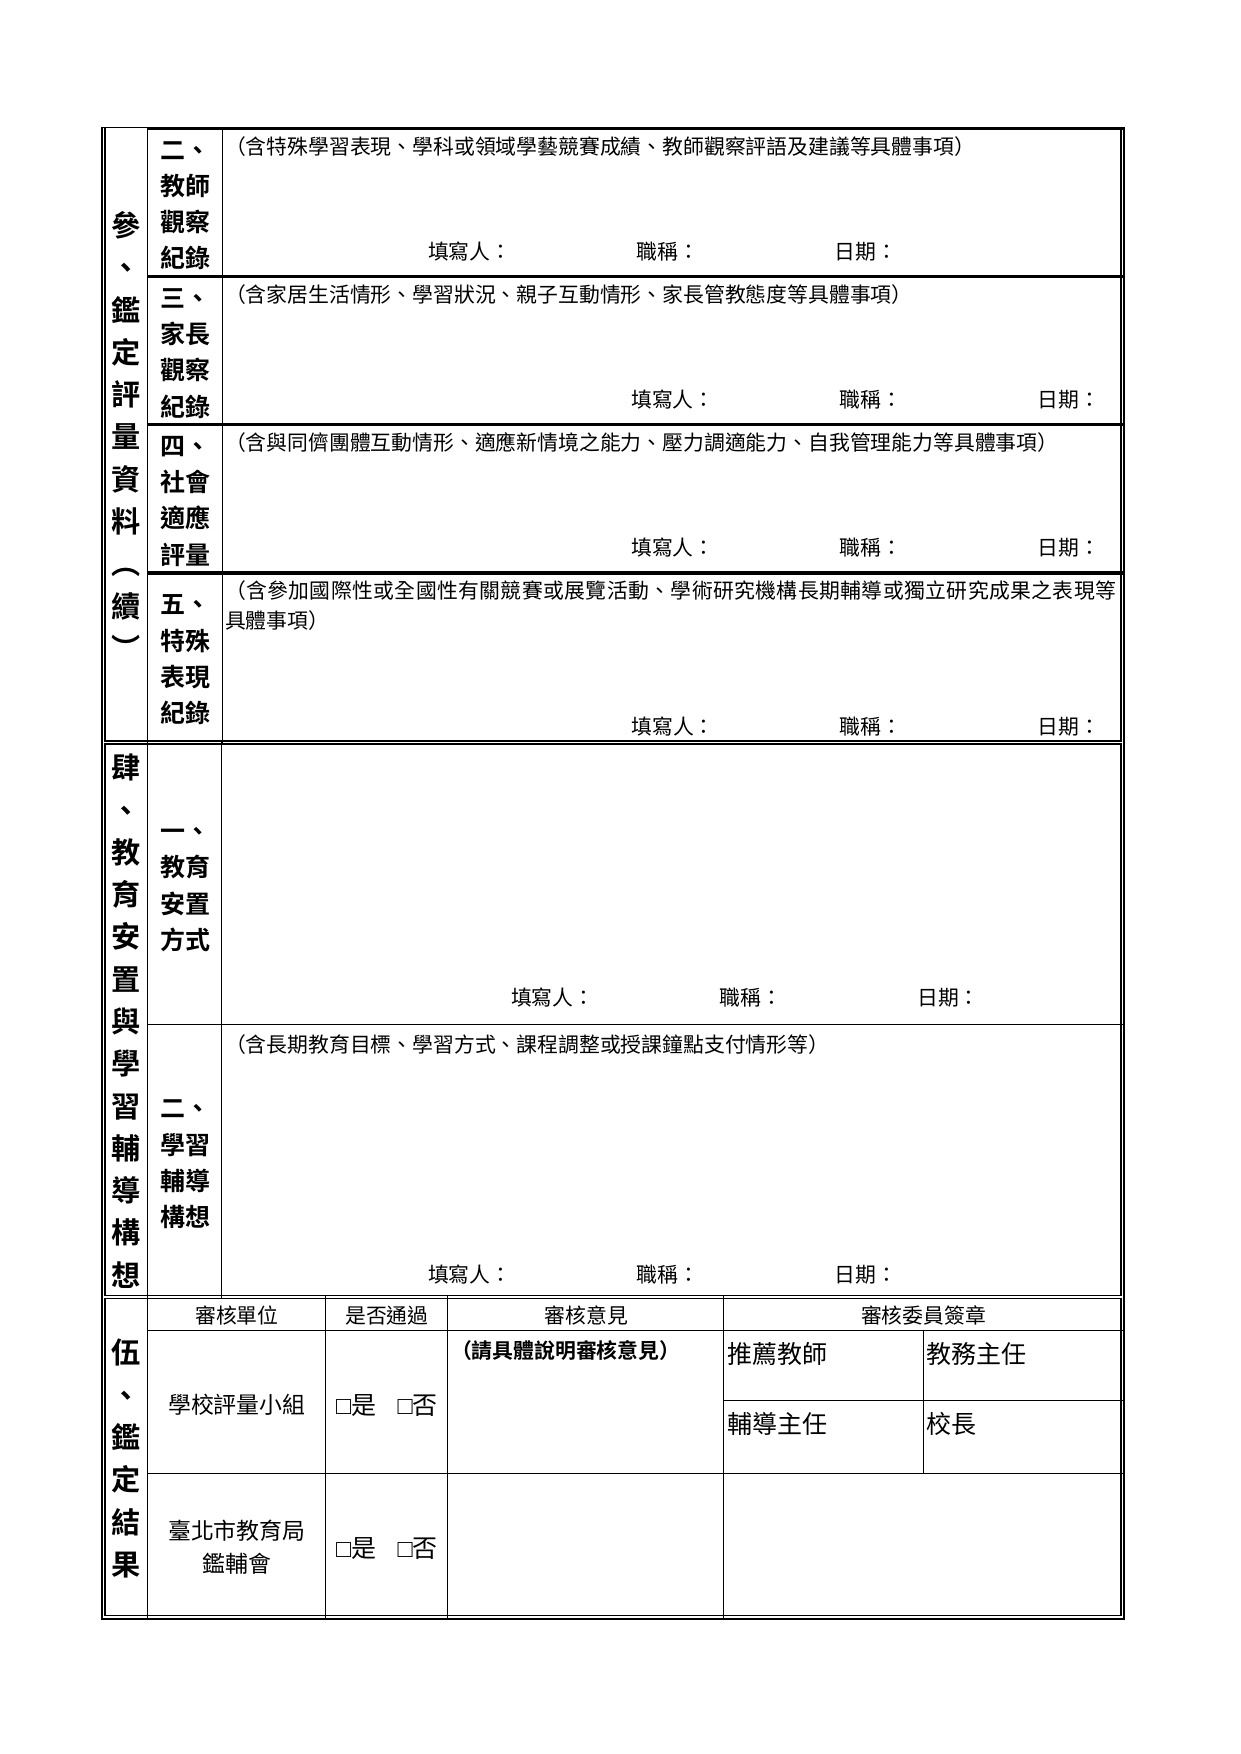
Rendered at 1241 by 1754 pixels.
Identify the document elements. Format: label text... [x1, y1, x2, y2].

table_cell 三、 家長 觀察 紀錄 [148, 278, 222, 423]
table_cell （請具體說明審核意見） [448, 1331, 723, 1473]
table_cell 審核單位 [148, 1299, 325, 1329]
table_cell （含參加國際性或全國性有關競賽或展覽活動、學術研究機構長期輔導或獨立研究成果之表現等具體事項） 填寫人： 職稱： 日期： [223, 575, 1120, 740]
table_cell （含特殊學習表現、學科或領域學藝競賽成績、教師觀察評語及建議等具體事項） 填寫人： 職稱： 日期： [223, 130, 1120, 275]
table_cell □否 [387, 1331, 447, 1473]
table_cell [724, 1474, 1120, 1615]
table_cell 肆、 教育安置與學習輔導構想 [106, 745, 147, 1294]
table_cell □是 [326, 1331, 387, 1473]
table_cell 校長 [924, 1401, 1120, 1473]
table_cell □是 [326, 1474, 387, 1615]
table_cell 二、 學習 輔導 構想 [148, 1025, 221, 1294]
table_cell （含與同儕團體互動情形、適應新情境之能力、壓力調適能力、自我管理能力等具體事項） 填寫人： 職稱： 日期： [223, 426, 1120, 571]
table_cell 二、 教師觀察紀錄 [148, 130, 222, 275]
table_cell 審核委員簽章 [724, 1299, 1120, 1329]
table_cell 推薦教師 [724, 1331, 923, 1400]
table_cell 五、 特殊 表現 紀錄 [148, 575, 222, 740]
table_cell 臺北市教育局 鑑輔會 [148, 1474, 325, 1615]
table_cell 審核意見 [448, 1299, 723, 1329]
table_cell □否 [387, 1474, 447, 1615]
table_cell 伍 、 鑑 定 結 果 [106, 1299, 147, 1615]
table_cell 學校評量小組 [148, 1331, 325, 1473]
table_cell 四、 社會 適應 評量 [148, 426, 222, 571]
table_cell 教務主任 [924, 1331, 1120, 1400]
table_cell （含長期教育目標、學習方式、課程調整或授課鐘點支付情形等） 填寫人： 職稱： 日期： [222, 1025, 1120, 1294]
table_cell 參 、 鑑定評量資料 ︵續︶ [106, 128, 147, 740]
table_cell 一、 教育 安置 方式 [148, 745, 221, 1023]
table_cell （含家居生活情形、學習狀況、親子互動情形、家長管教態度等具體事項） 填寫人： 職稱： 日期： [223, 278, 1120, 423]
table_cell 是否通過 [326, 1299, 447, 1329]
table_cell 填寫人： 職稱： 日期： [222, 745, 1120, 1023]
table_cell 輔導主任 [724, 1401, 923, 1473]
table_cell [448, 1474, 723, 1615]
